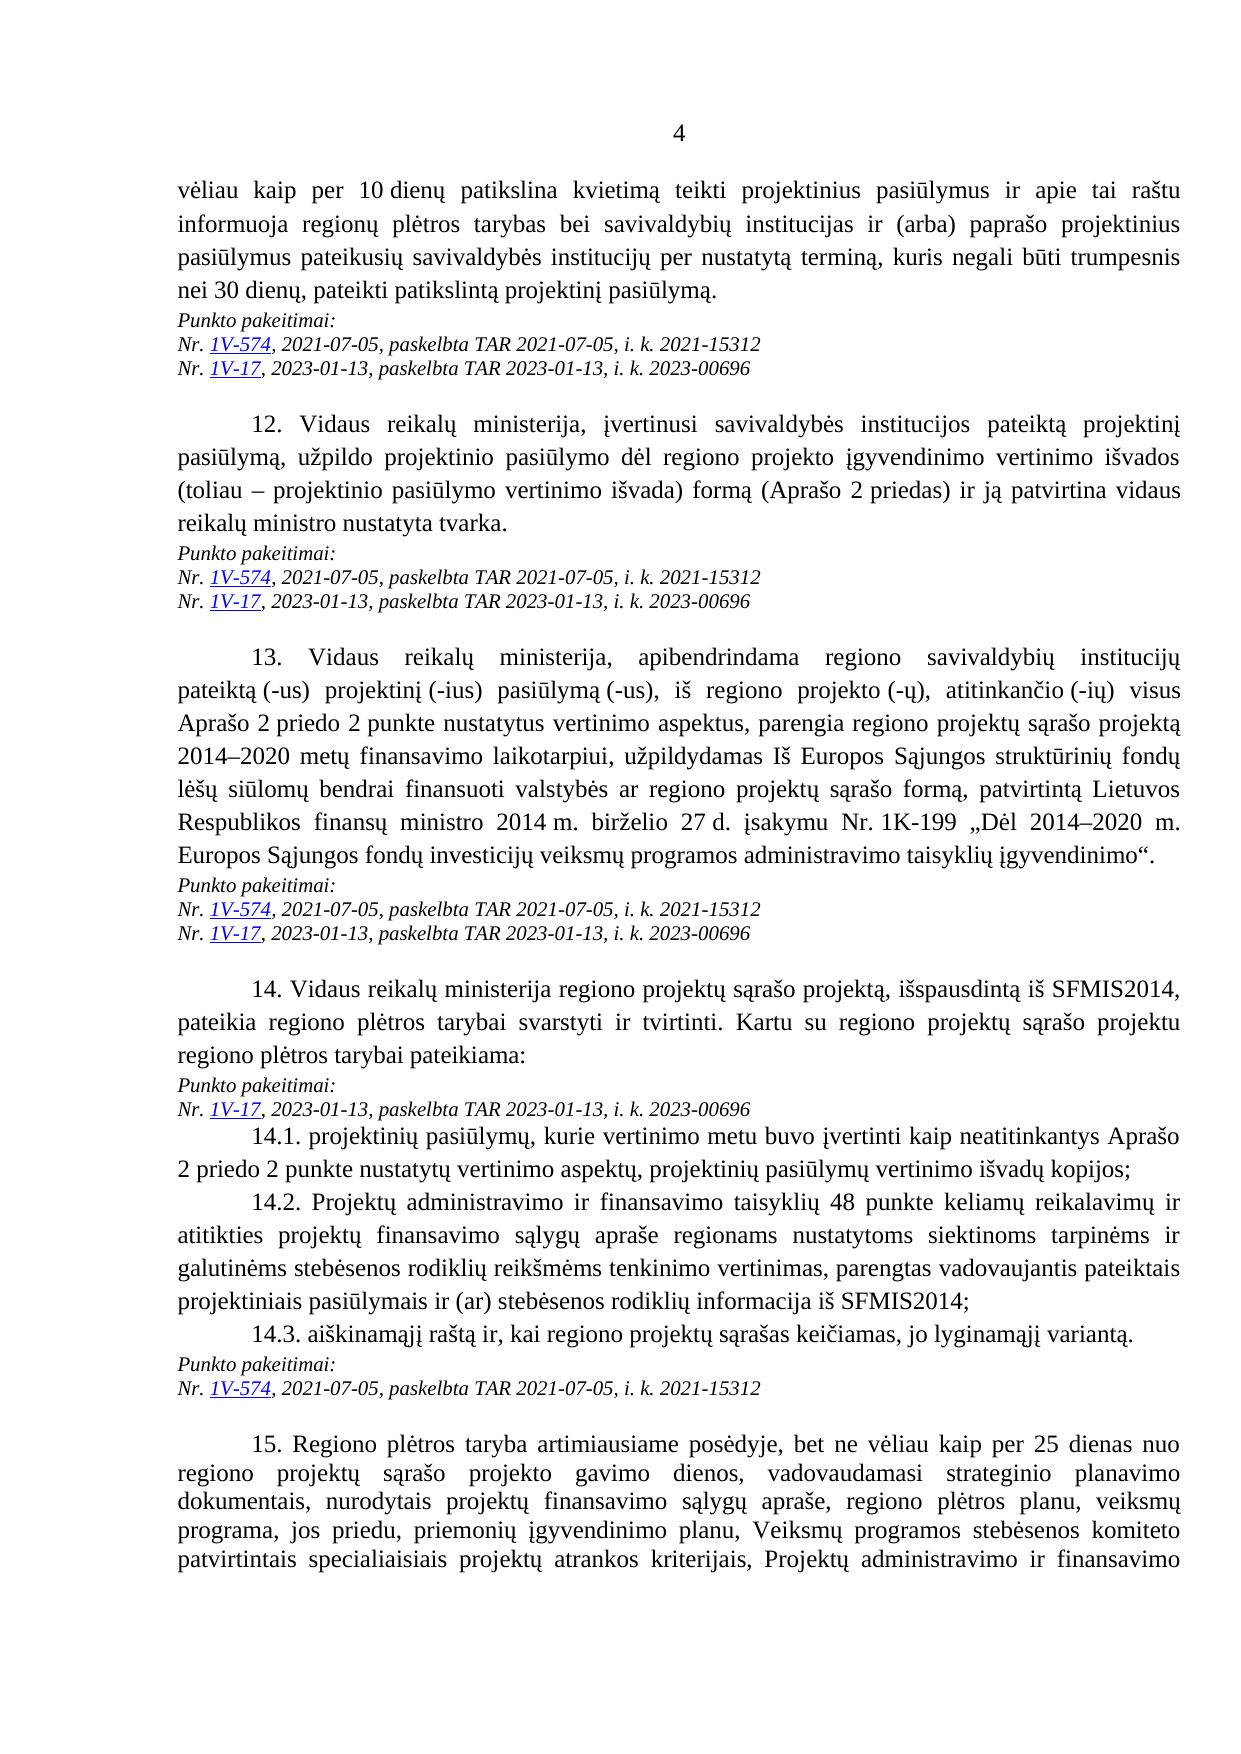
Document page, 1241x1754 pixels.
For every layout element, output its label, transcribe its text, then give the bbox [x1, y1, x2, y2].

text Punkto pakeitimai: [177, 1352, 1181, 1376]
text Nr. 1V-17, 2023-01-13, paskelbta TAR 2023-01-13, i. k. 2023-00696 [177, 921, 1181, 945]
text Nr. 1V-574, 2021-07-05, paskelbta TAR 2021-07-05, i. k. 2021-15312 [177, 332, 1181, 356]
text Nr. 1V-574, 2021-07-05, paskelbta TAR 2021-07-05, i. k. 2021-15312 [177, 897, 1181, 921]
text Punkto pakeitimai: [177, 873, 1181, 897]
text 12. Vidaus reikalų ministerija, įvertinusi savivaldybės institucijos pateiktą projektinį pasiūlymą, užpildo projektinio pasiūlymo dėl regiono projekto įgyvendinimo vertinimo išvados (toliau – projektinio pasiūlymo vertinimo išvada) formą (Aprašo 2 priedas) ir ją patvirtina vidaus reikalų ministro nustatyta tvarka. [177, 409, 1181, 536]
text Nr. 1V-574, 2021-07-05, paskelbta TAR 2021-07-05, i. k. 2021-15312 [177, 1376, 1181, 1400]
text 15. Regiono plėtros taryba artimiausiame posėdyje, bet ne vėliau kaip per 25 dienas nuo regiono projektų sąrašo projekto gavimo dienos, vadovaudamasi strateginio planavimo dokumentais, nurodytais projektų finansavimo sąlygų apraše, regiono plėtros planu, veiksmų programa, jos priedu, priemonių įgyvendinimo planu, Veiksmų programos stebėsenos komiteto patvirtintais specialiaisiais projektų atrankos kriterijais, Projektų administravimo ir finansavimo [177, 1429, 1181, 1573]
text Nr. 1V-17, 2023-01-13, paskelbta TAR 2023-01-13, i. k. 2023-00696 [177, 1097, 1181, 1121]
text Punkto pakeitimai: [177, 541, 1181, 565]
text Nr. 1V-574, 2021-07-05, paskelbta TAR 2021-07-05, i. k. 2021-15312 [177, 565, 1181, 589]
text Punkto pakeitimai: [177, 1073, 1181, 1097]
text 14.1. projektinių pasiūlymų, kurie vertinimo metu buvo įvertinti kaip neatitinkantys Aprašo 2 priedo 2 punkte nustatytų vertinimo aspektų, projektinių pasiūlymų vertinimo išvadų kopijos; [177, 1121, 1181, 1183]
text Punkto pakeitimai: [177, 308, 1181, 332]
text Nr. 1V-17, 2023-01-13, paskelbta TAR 2023-01-13, i. k. 2023-00696 [177, 589, 1181, 613]
text Nr. 1V-17, 2023-01-13, paskelbta TAR 2023-01-13, i. k. 2023-00696 [177, 356, 1181, 380]
text vėliau kaip per 10 dienų patikslina kvietimą teikti projektinius pasiūlymus ir apie tai raštu informuoja regionų plėtros tarybas bei savivaldybių institucijas ir (arba) paprašo projektinius pasiūlymus pateikusių savivaldybės institucijų per nustatytą terminą, kuris negali būti trumpesnis nei 30 dienų, pateikti patikslintą projektinį pasiūlymą. [177, 176, 1181, 303]
text 13. Vidaus reikalų ministerija, apibendrindama regiono savivaldybių institucijų pateiktą (‑us) projektinį (-ius) pasiūlymą (-us), iš regiono projekto (-ų), atitinkančio (-ių) visus Aprašo 2 priedo 2 punkte nustatytus vertinimo aspektus, parengia regiono projektų sąrašo projektą 2014–2020 metų finansavimo laikotarpiui, užpildydamas Iš Europos Sąjungos struktūrinių fondų lėšų siūlomų bendrai finansuoti valstybės ar regiono projektų sąrašo formą, patvirtintą Lietuvos Respublikos finansų ministro 2014 m. birželio 27 d. įsakymu Nr. 1K-199 „Dėl 2014–2020 m. Europos Sąjungos fondų investicijų veiksmų programos administravimo taisyklių įgyvendinimo“. [177, 642, 1181, 868]
text 14.2. Projektų administravimo ir finansavimo taisyklių 48 punkte keliamų reikalavimų ir atitikties projektų finansavimo sąlygų apraše regionams nustatytoms siektinoms tarpinėms ir galutinėms stebėsenos rodiklių reikšmėms tenkinimo vertinimas, parengtas vadovaujantis pateiktais projektiniais pasiūlymais ir (ar) stebėsenos rodiklių informacija iš SFMIS2014; [177, 1187, 1181, 1315]
text 14. Vidaus reikalų ministerija regiono projektų sąrašo projektą, išspausdintą iš SFMIS2014, pateikia regiono plėtros tarybai svarstyti ir tvirtinti. Kartu su regiono projektų sąrašo projektu regiono plėtros tarybai pateikiama: [177, 974, 1181, 1068]
text 14.3. aiškinamąjį raštą ir, kai regiono projektų sąrašas keičiamas, jo lyginamąjį variantą. [177, 1319, 1181, 1348]
